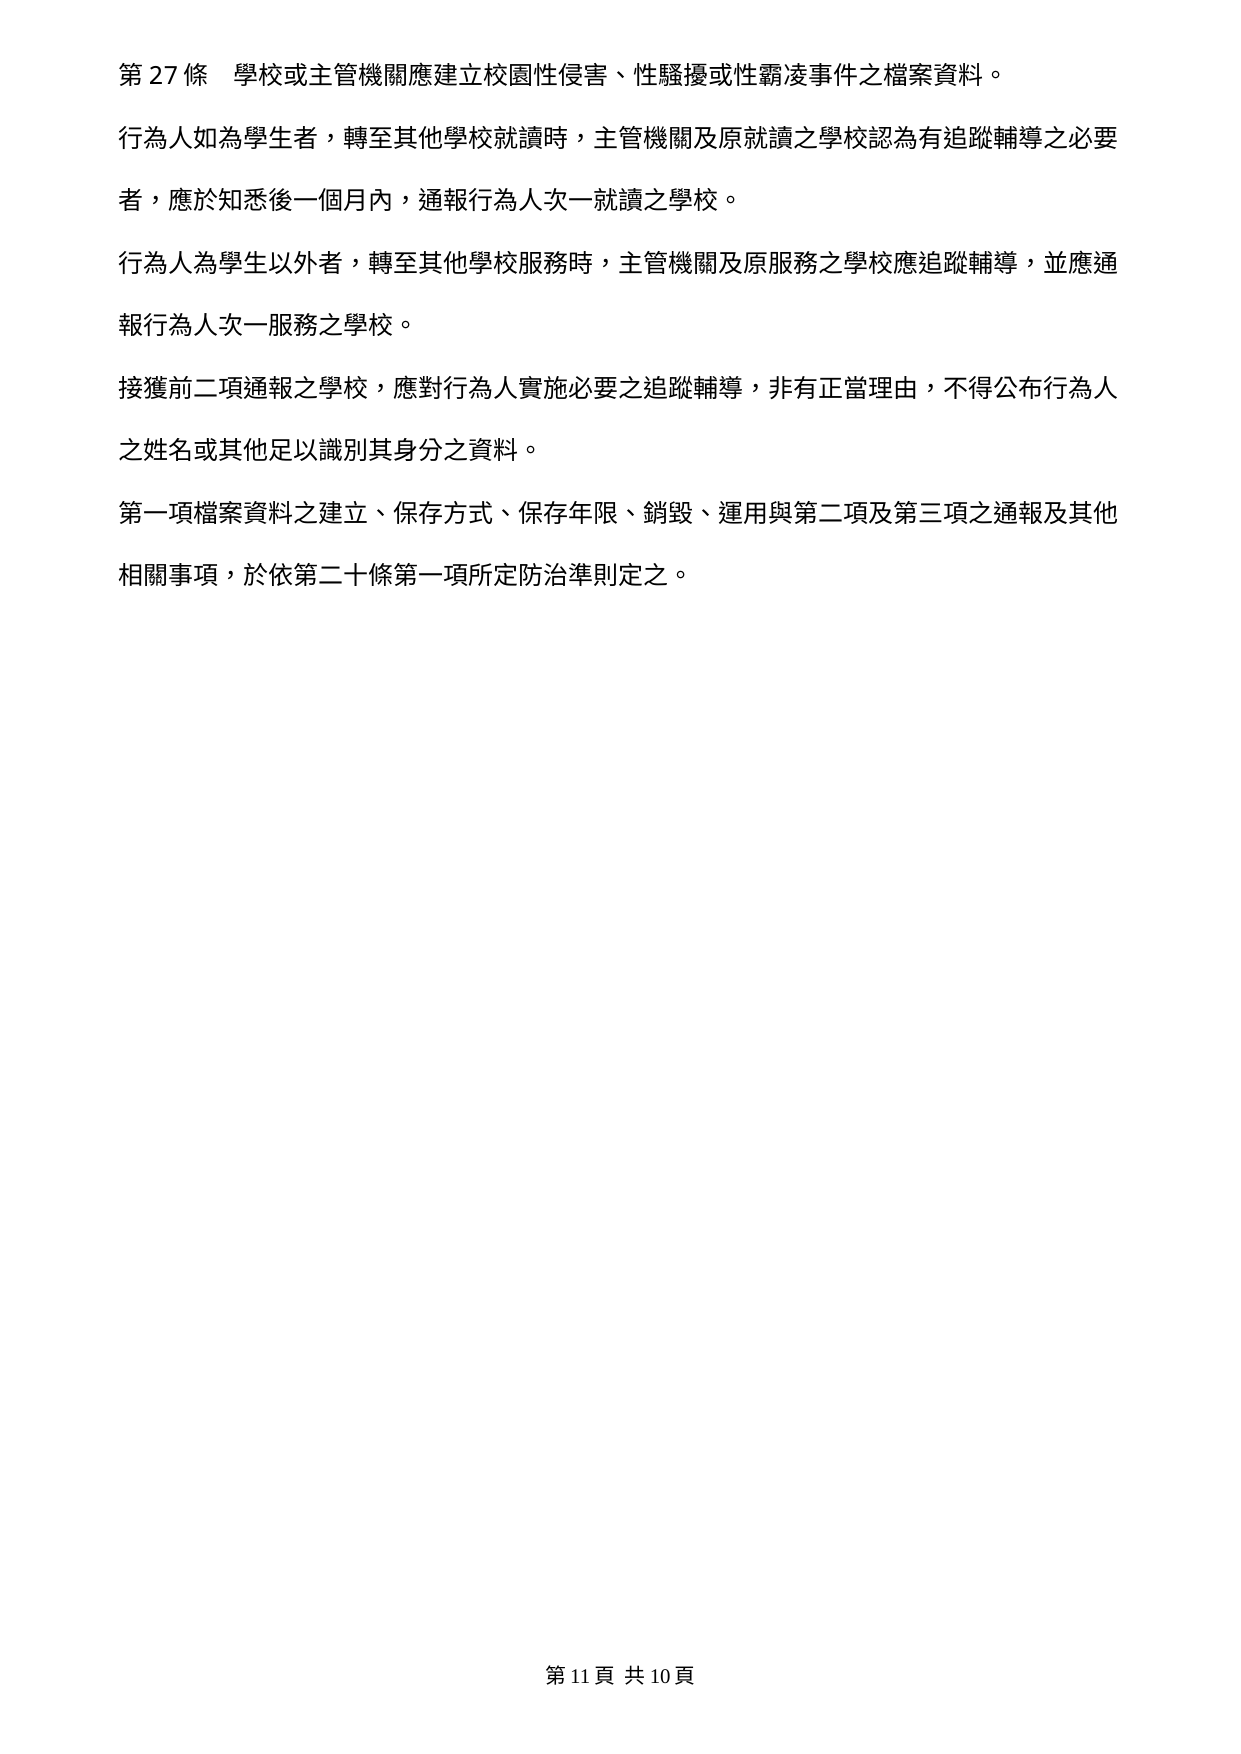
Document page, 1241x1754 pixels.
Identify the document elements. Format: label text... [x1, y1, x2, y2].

text 行為人如為學生者，轉至其他學校就讀時，主管機關及原就讀之學校認為有追蹤輔導之必要者，應於知悉後一個月內，通報行為人次一就讀之學校。 [118, 94, 1122, 219]
text 行為人為學生以外者，轉至其他學校服務時，主管機關及原服務之學校應追蹤輔導，並應通報行為人次一服務之學校。 [118, 219, 1122, 344]
text 接獲前二項通報之學校，應對行為人實施必要之追蹤輔導，非有正當理由，不得公布行為人之姓名或其他足以識別其身分之資料。 [118, 344, 1122, 469]
text 第一項檔案資料之建立、保存方式、保存年限、銷毀、運用與第二項及第三項之通報及其他相關事項，於依第二十條第一項所定防治準則定之。 [118, 469, 1122, 594]
text 第27條 學校或主管機關應建立校園性侵害、性騷擾或性霸凌事件之檔案資料。 [118, 32, 1122, 94]
